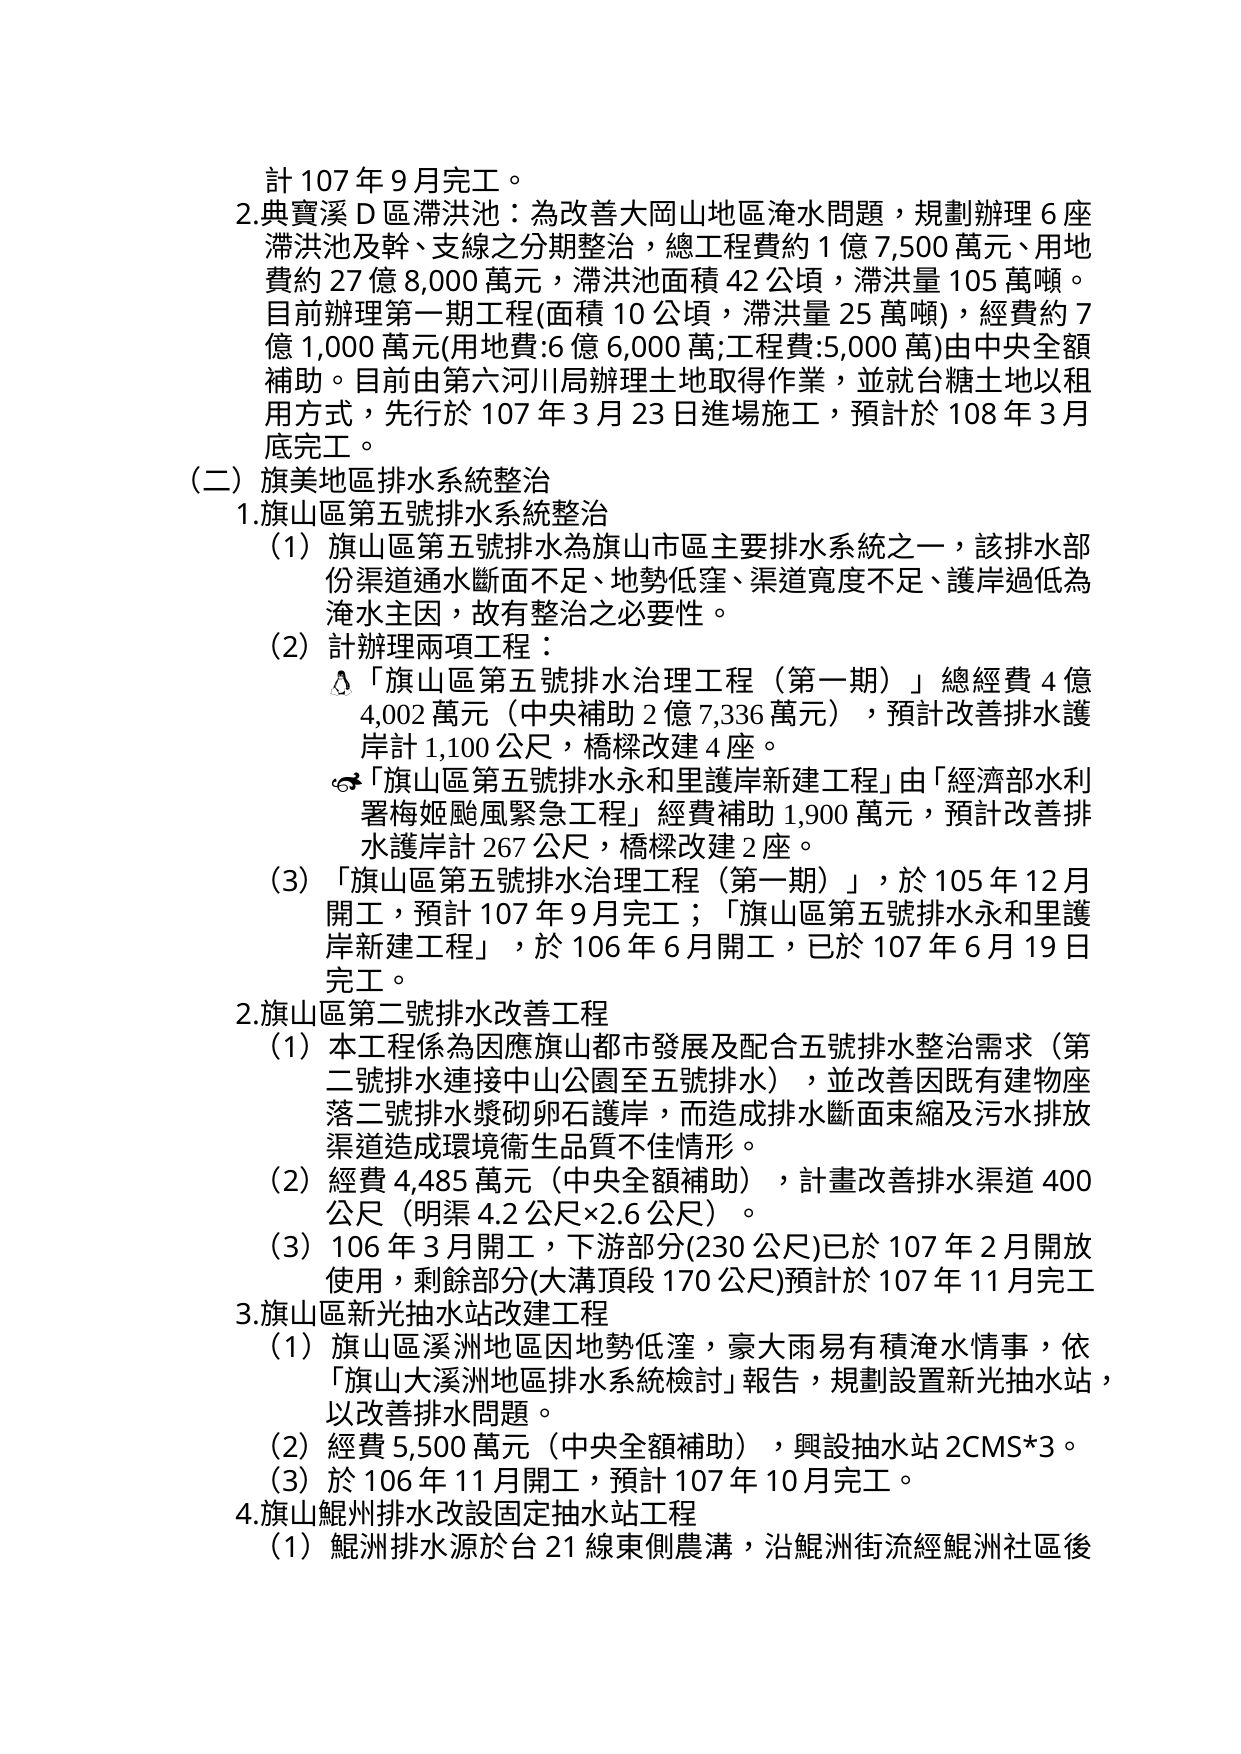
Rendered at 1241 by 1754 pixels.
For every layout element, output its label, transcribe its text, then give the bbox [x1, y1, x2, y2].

text （1）旗山區溪洲地區因地勢低漥，豪大雨易有積淹水情事，依「旗山大溪洲地區排水系統檢討」報告，規劃設置新光抽水站，以改善排水問題。 [253, 1331, 1092, 1431]
text （3）於106年11月開工，預計107年10月完工。 [253, 1464, 1092, 1498]
text 3.旗山區新光抽水站改建工程 [235, 1298, 1092, 1331]
text 4.旗山鯤州排水改設固定抽水站工程 [235, 1498, 1092, 1531]
text （1）旗山區第五號排水為旗山市區主要排水系統之一，該排水部份渠道通水斷面不足、地勢低窪、渠道寬度不足、護岸過低為淹水主因，故有整治之必要性。 [253, 531, 1092, 631]
text （2）計辦理兩項工程： [253, 631, 1092, 664]
text 計107年9月完工。 [235, 164, 1092, 198]
text （2）經費4,485萬元（中央全額補助），計畫改善排水渠道400公尺（明渠4.2公尺×2.6公尺）。 [253, 1164, 1092, 1231]
text 2.旗山區第二號排水改善工程 [235, 998, 1092, 1031]
text （二）旗美地區排水系統整治 [173, 464, 1092, 498]
text （1）鯤洲排水源於台21線東側農溝，沿鯤洲街流經鯤洲社區後排入旗山溪，該排水渠道大致已整建完畢，惟為因應後續極端氣候，依據「高雄市旗山大溪洲地區排水系統檢討規劃報告」辦理本案，以避免旗山溪水位高漲內水無法排出之狀況，改善當地淹水問題。 [253, 1531, 1092, 1564]
text （3）「旗山區第五號排水治理工程（第一期）」，於105年12月開工，預計107年9月完工；「旗山區第五號排水永和里護岸新建工程」，於106年6月開工，已於107年6月19日完工。 [253, 864, 1092, 998]
text （3）106年3月開工，下游部分(230公尺)已於107年2月開放使用，剩餘部分(大溝頂段170公尺)預計於107年11月完工。 [253, 1231, 1092, 1298]
text （2）經費5,500萬元（中央全額補助），興設抽水站2CMS*3。 [253, 1431, 1092, 1464]
text 2.典寶溪D區滯洪池：為改善大岡山地區淹水問題，規劃辦理6座滯洪池及幹、支線之分期整治，總工程費約1億7,500萬元、用地費約27億8,000萬元，滯洪池面積42公頃，滯洪量105萬噸。目前辦理第一期工程(面積10公頃，滯洪量25萬噸)，經費約7億1,000萬元(用地費:6億6,000萬;工程費:5,000萬)由中央全額補助。目前由第六河川局辦理土地取得作業，並就台糖土地以租用方式，先行於107年3月23日進場施工，預計於108年3月底完工。 [235, 198, 1092, 464]
text （1）本工程係為因應旗山都市發展及配合五號排水整治需求（第二號排水連接中山公園至五號排水），並改善因既有建物座落二號排水漿砌卵石護岸，而造成排水斷面束縮及污水排放渠道造成環境衞生品質不佳情形。 [253, 1031, 1092, 1164]
text 「旗山區第五號排水永和里護岸新建工程」由「經濟部水利署梅姬颱風緊急工程」經費補助1,900萬元，預計改善排水護岸計267公尺，橋樑改建2座。 [330, 764, 1092, 864]
text 1.旗山區第五號排水系統整治 [235, 498, 1092, 531]
text 「旗山區第五號排水治理工程（第一期）」總經費4億4,002萬元（中央補助2億7,336萬元），預計改善排水護岸計1,100公尺，橋樑改建4座。 [330, 664, 1092, 764]
